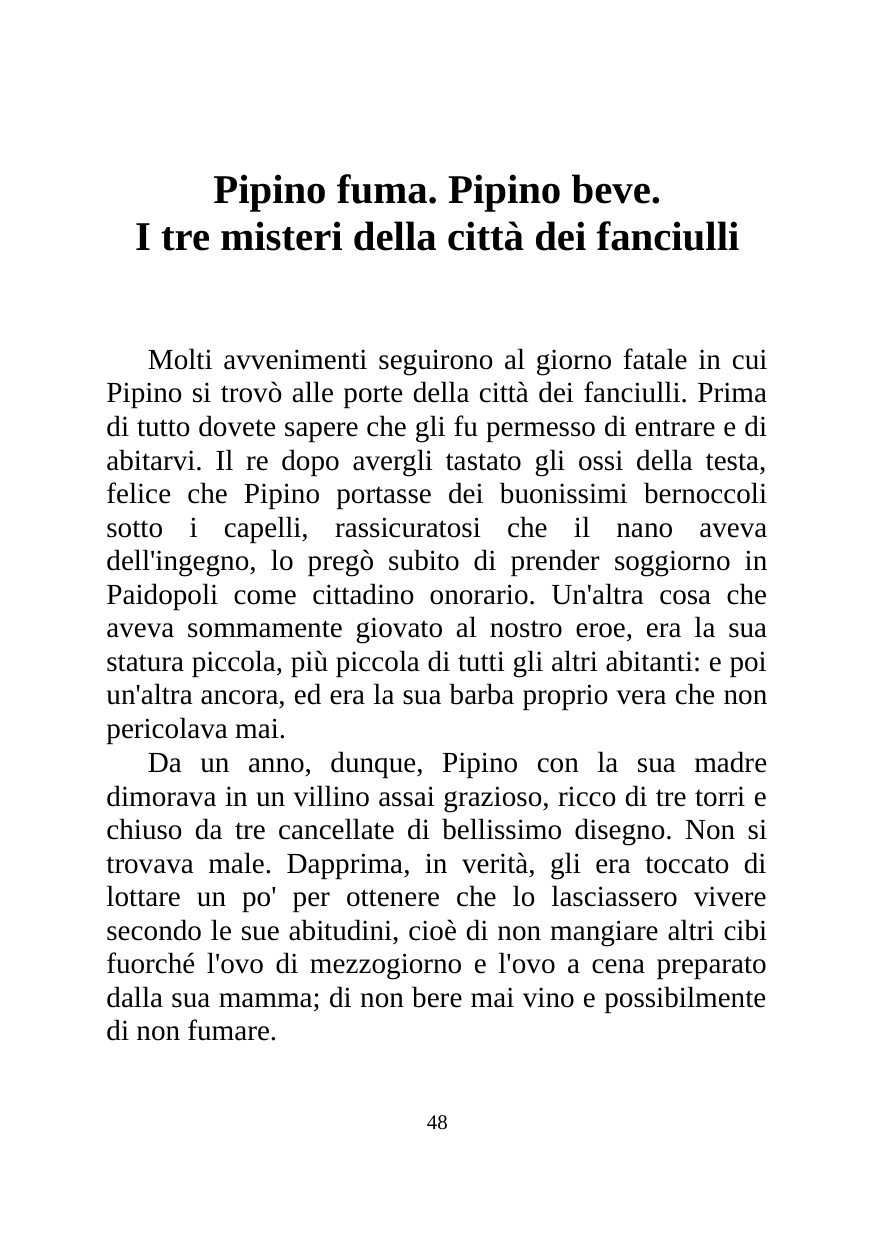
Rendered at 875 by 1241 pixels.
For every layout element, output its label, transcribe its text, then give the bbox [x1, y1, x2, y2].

subtitle Pipino fuma. Pipino beve. I tre misteri della città dei fanciulli [106, 165, 768, 259]
text Molti avvenimenti seguirono al giorno fatale in cui Pipino si trovò alle porte della città dei fanciulli. Prima di tutto dovete sapere che gli fu permesso di entrare e di abitarvi. Il re dopo avergli tastato gli ossi della testa, felice che Pipino portasse dei buonissimi bernoccoli sotto i capelli, rassicuratosi che il nano aveva dell'ingegno, lo pregò subito di prender soggiorno in Paidopoli come cittadino onorario. Un'altra cosa che aveva sommamente giovato al nostro eroe, era la sua statura piccola, più piccola di tutti gli altri abitanti: e poi un'altra ancora, ed era la sua barba proprio vera che non pericolava mai. [106, 342, 768, 744]
text Da un anno, dunque, Pipino con la sua madre dimorava in un villino assai grazioso, ricco di tre torri e chiuso da tre cancellate di bellissimo disegno. Non si trovava male. Dapprima, in verità, gli era toccato di lottare un po' per ottenere che lo lasciassero vivere secondo le sue abitudini, cioè di non mangiare altri cibi fuorché l'ovo di mezzogiorno e l'ovo a cena preparato dalla sua mamma; di non bere mai vino e possibilmente di non fumare. [106, 745, 768, 1047]
